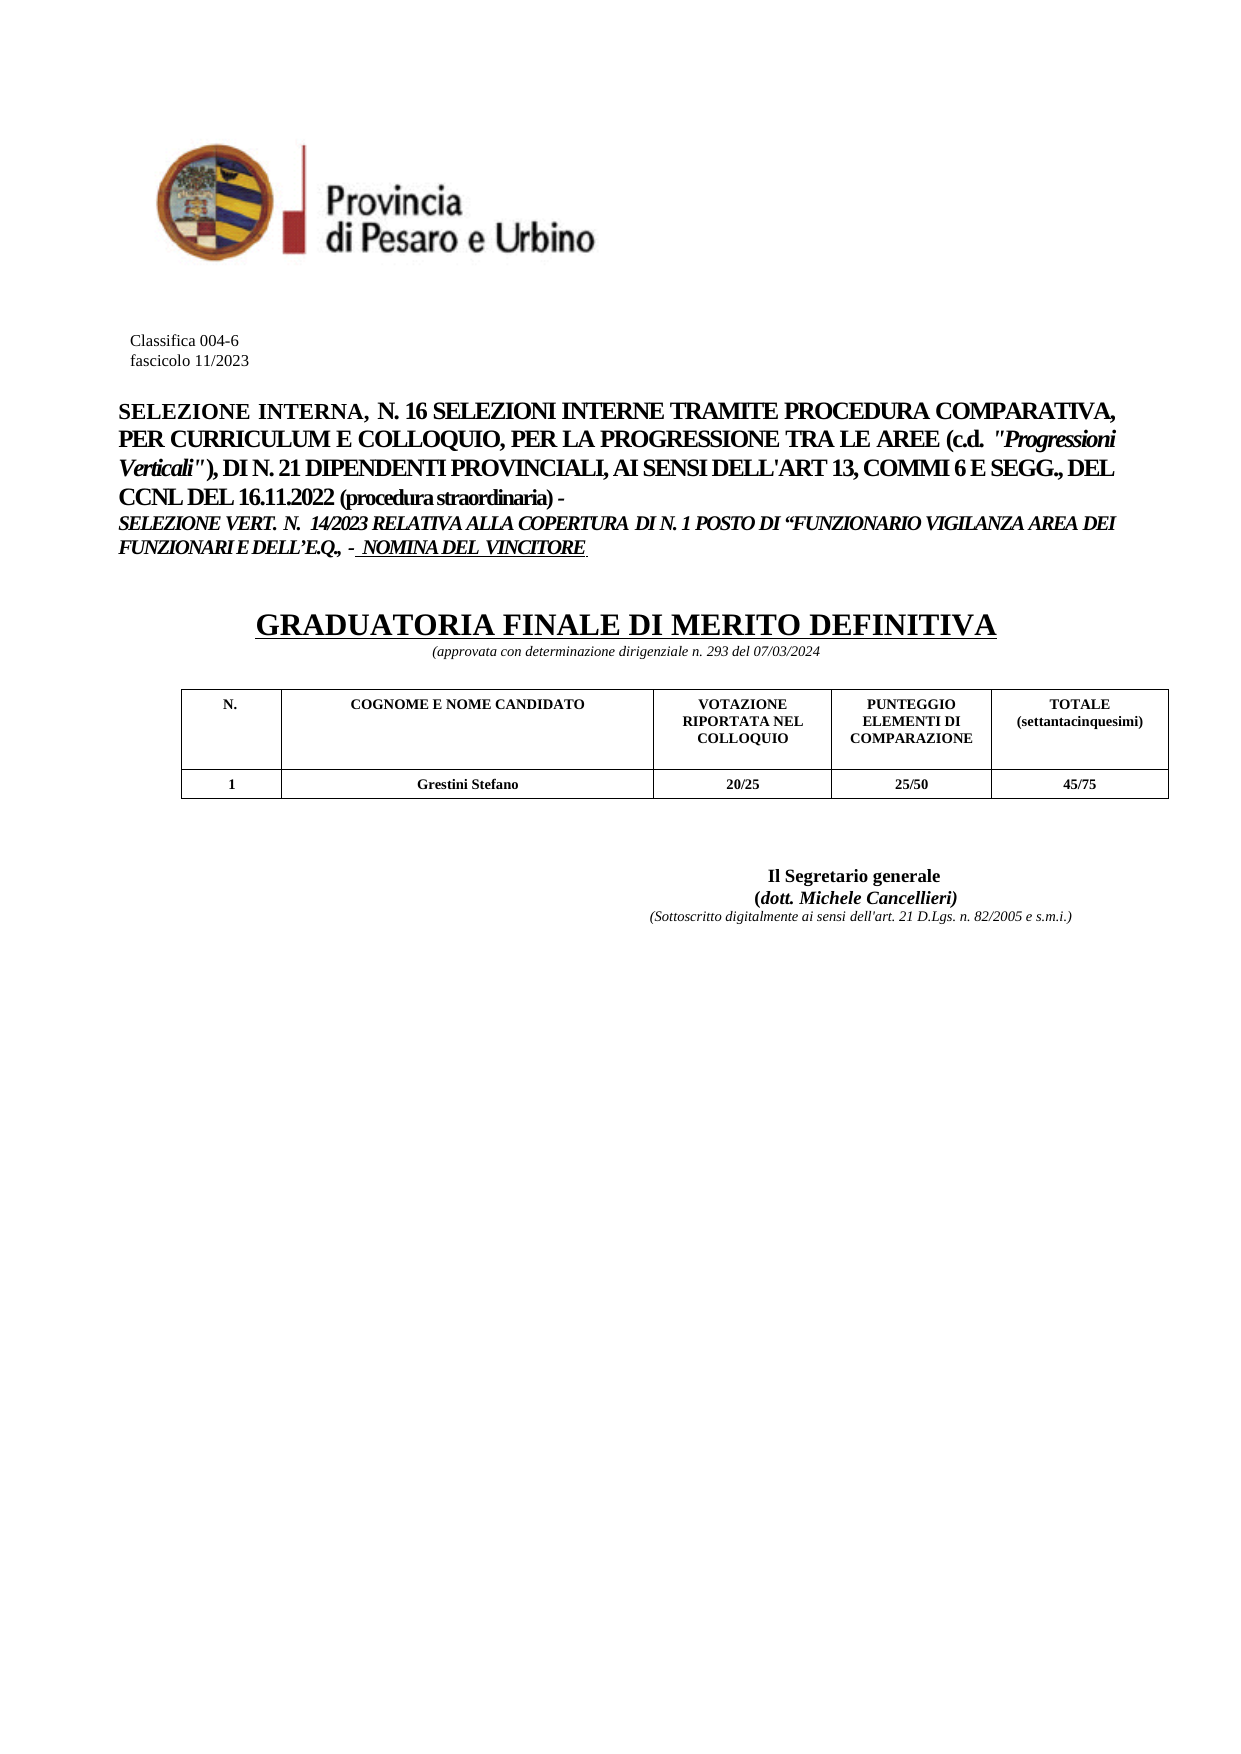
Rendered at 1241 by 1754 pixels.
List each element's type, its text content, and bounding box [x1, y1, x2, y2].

table_header PUNTEGGIO ELEMENTI DI COMPARAZIONE [832, 690, 991, 769]
table_cell 1 [182, 770, 281, 798]
text SELEZIONE INTERNA, N. 16 SELEZIONI INTERNE TRAMITE PROCEDURA COMPARATIVA, PER CURRICULUM E COLLOQUIO, PER LA PROGRESSIONE TRA LE AREE (c.d. "Progressioni Verticali"), DI N. 21 DIPENDENTI PROVINCIALI, AI SENSI DELL'ART 13, COMMI 6 E SEGG., DEL CCNL DEL 16.11.2022 (procedura straordinaria) - [89, 396, 1116, 511]
table_cell Grestini Stefano [282, 770, 653, 798]
table_header COGNOME E NOME CANDIDATO [282, 690, 653, 769]
text (approvata con determinazione dirigenziale n. 293 del 07/03/2024 [130, 643, 1122, 659]
text SELEZIONE VERT. N. 14/2023 RELATIVA ALLA COPERTURA DI N. 1 POSTO DI “FUNZIONARIO VIGILANZA AREA DEI FUNZIONARI E DELL’E.Q., - NOMINA DEL VINCITORE [89, 511, 1116, 559]
table_cell 20/25 [654, 770, 831, 798]
text (dott. Michele Cancellieri) [118, 887, 1122, 908]
picture [119, 130, 627, 273]
table_cell 25/50 [832, 770, 991, 798]
table_header N. [182, 690, 281, 769]
text GRADUATORIA FINALE DI MERITO DEFINITIVA [130, 607, 1122, 643]
text Il Segretario generale [768, 865, 1110, 887]
text fascicolo 11/2023 [130, 350, 1122, 369]
table_header TOTALE (settantacinquesimi) [992, 690, 1168, 769]
text Classifica 004-6 [130, 331, 1122, 350]
table_header VOTAZIONE RIPORTATA NEL COLLOQUIO [654, 690, 831, 769]
table_cell 45/75 [992, 770, 1168, 798]
text (Sottoscritto digitalmente ai sensi dell'art. 21 D.Lgs. n. 82/2005 e s.m.i.) [649, 908, 1110, 925]
